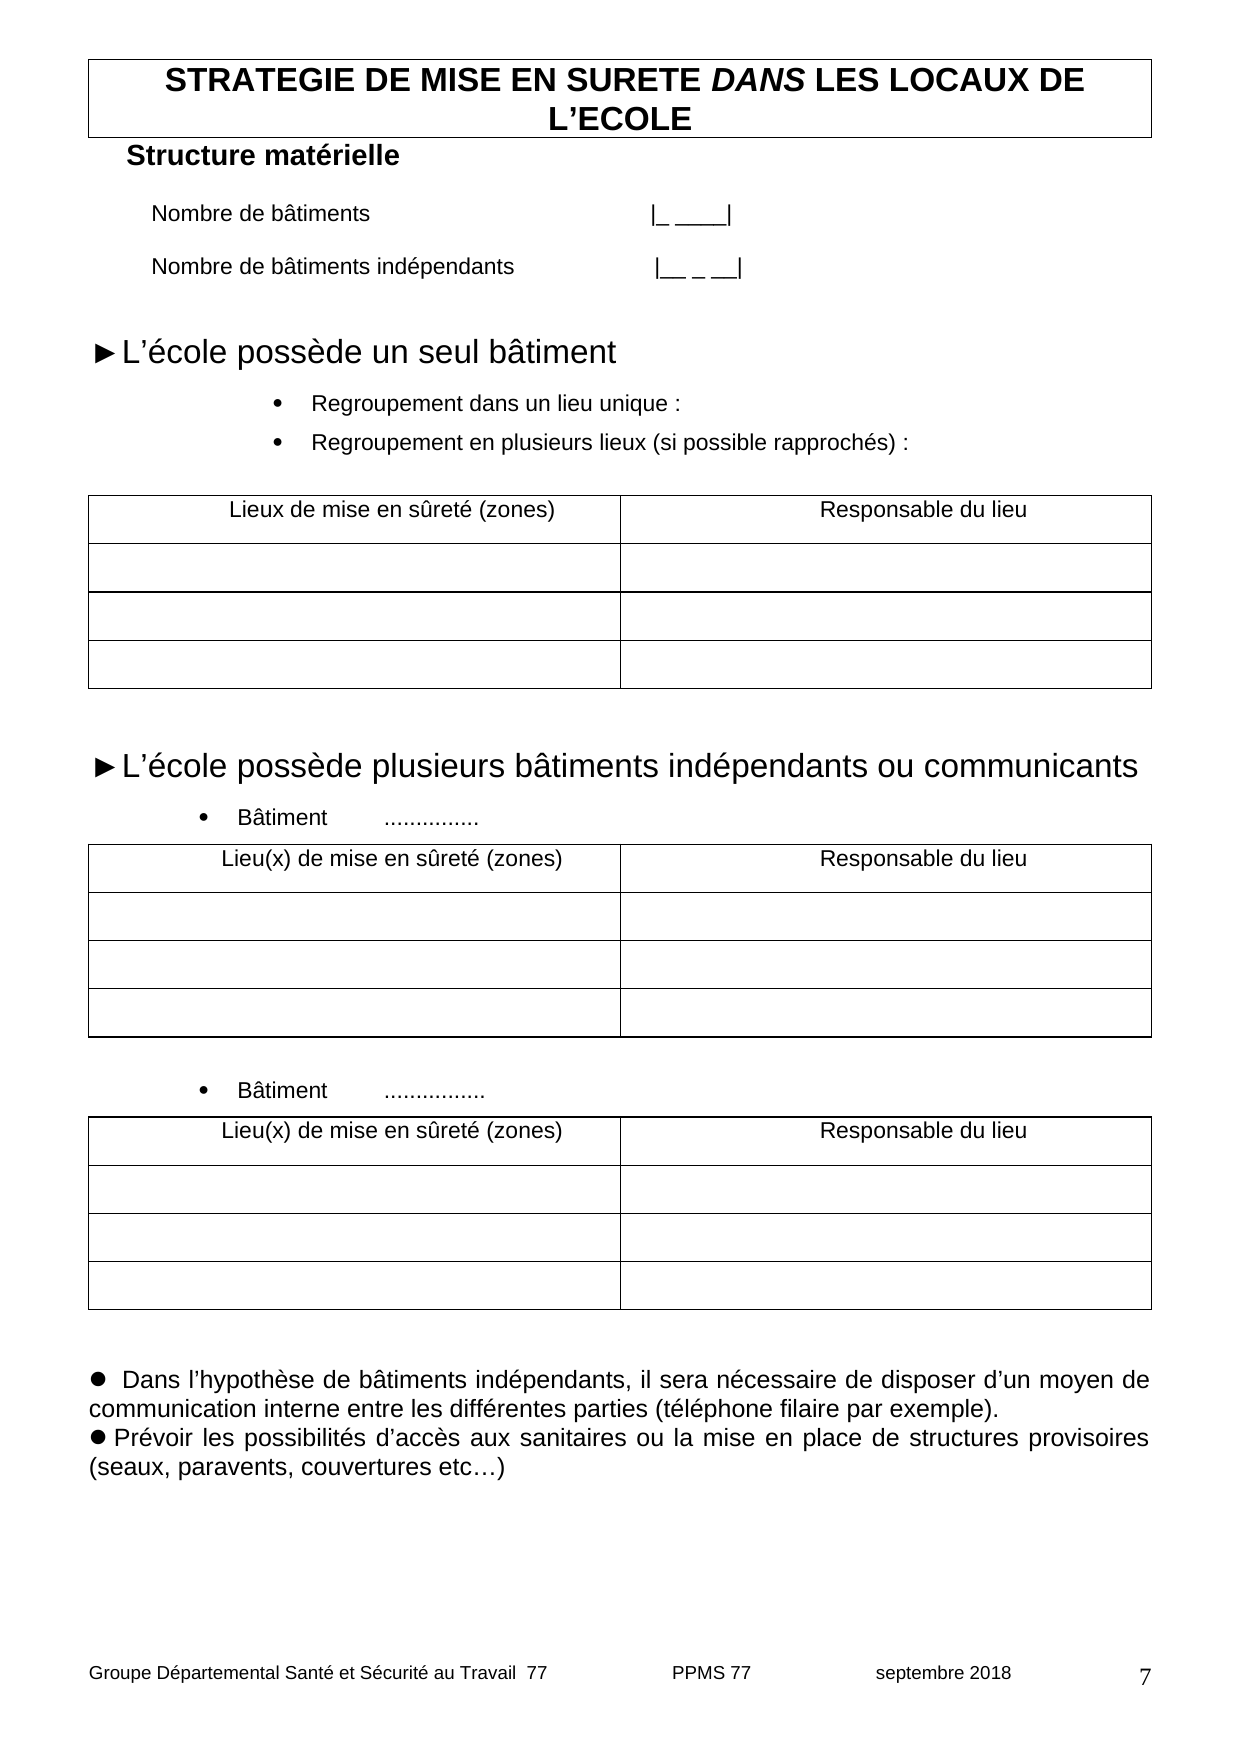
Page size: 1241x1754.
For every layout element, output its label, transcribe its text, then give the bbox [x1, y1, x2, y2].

table_cell [621, 544, 1151, 591]
table_cell [621, 1262, 1151, 1309]
table_cell [621, 593, 1151, 639]
table_cell [89, 1214, 620, 1261]
table_header STRATEGIE DE MISE EN SURETE DANS LES LOCAUX DE L’ECOLE [89, 60, 1151, 137]
list Regroupement en plusieurs lieux (si possible rapprochés) : [274, 429, 1152, 455]
table_cell [89, 989, 620, 1036]
table_header Lieu(x) de mise en sûreté (zones) [89, 845, 620, 892]
text Nombre de bâtiments indépendants |__ _ __| [89, 253, 1152, 279]
table_cell [89, 544, 620, 591]
list Bâtiment ................ [199, 1077, 1152, 1103]
text  Dans l’hypothèse de bâtiments indépendants, il sera nécessaire de disposer d’un moyen de communication interne entre les différentes parties (téléphone filaire par exemple). [89, 1365, 1152, 1423]
table_cell [621, 641, 1151, 688]
table_cell [621, 989, 1151, 1036]
table_cell [89, 1166, 620, 1213]
table_cell [89, 893, 620, 940]
text Structure matérielle [126, 138, 1152, 172]
table_header Responsable du lieu [621, 845, 1151, 892]
table_header Lieux de mise en sûreté (zones) [89, 496, 620, 543]
table_cell [621, 1166, 1151, 1213]
table_cell [621, 1214, 1151, 1261]
text Prévoir les possibilités d’accès aux sanitaires ou la mise en place de structures provisoires (seaux, paravents, couvertures etc…) [89, 1423, 1152, 1481]
table_cell [89, 941, 620, 988]
text Nombre de bâtiments |_ ____| [151, 200, 1152, 227]
list Bâtiment ............... [199, 804, 1152, 830]
text ►L’école possède un seul bâtiment [89, 332, 1152, 370]
table_cell [621, 941, 1151, 988]
table_cell [89, 593, 620, 639]
table_header Responsable du lieu [621, 496, 1151, 543]
table_cell [621, 893, 1151, 940]
table_cell [89, 641, 620, 688]
text ►L’école possède plusieurs bâtiments indépendants ou communicants [89, 746, 1152, 785]
table_header Lieu(x) de mise en sûreté (zones) [89, 1118, 620, 1164]
table_cell [89, 1262, 620, 1309]
list Regroupement dans un lieu unique : [274, 389, 1152, 416]
table_header Responsable du lieu [621, 1118, 1151, 1164]
